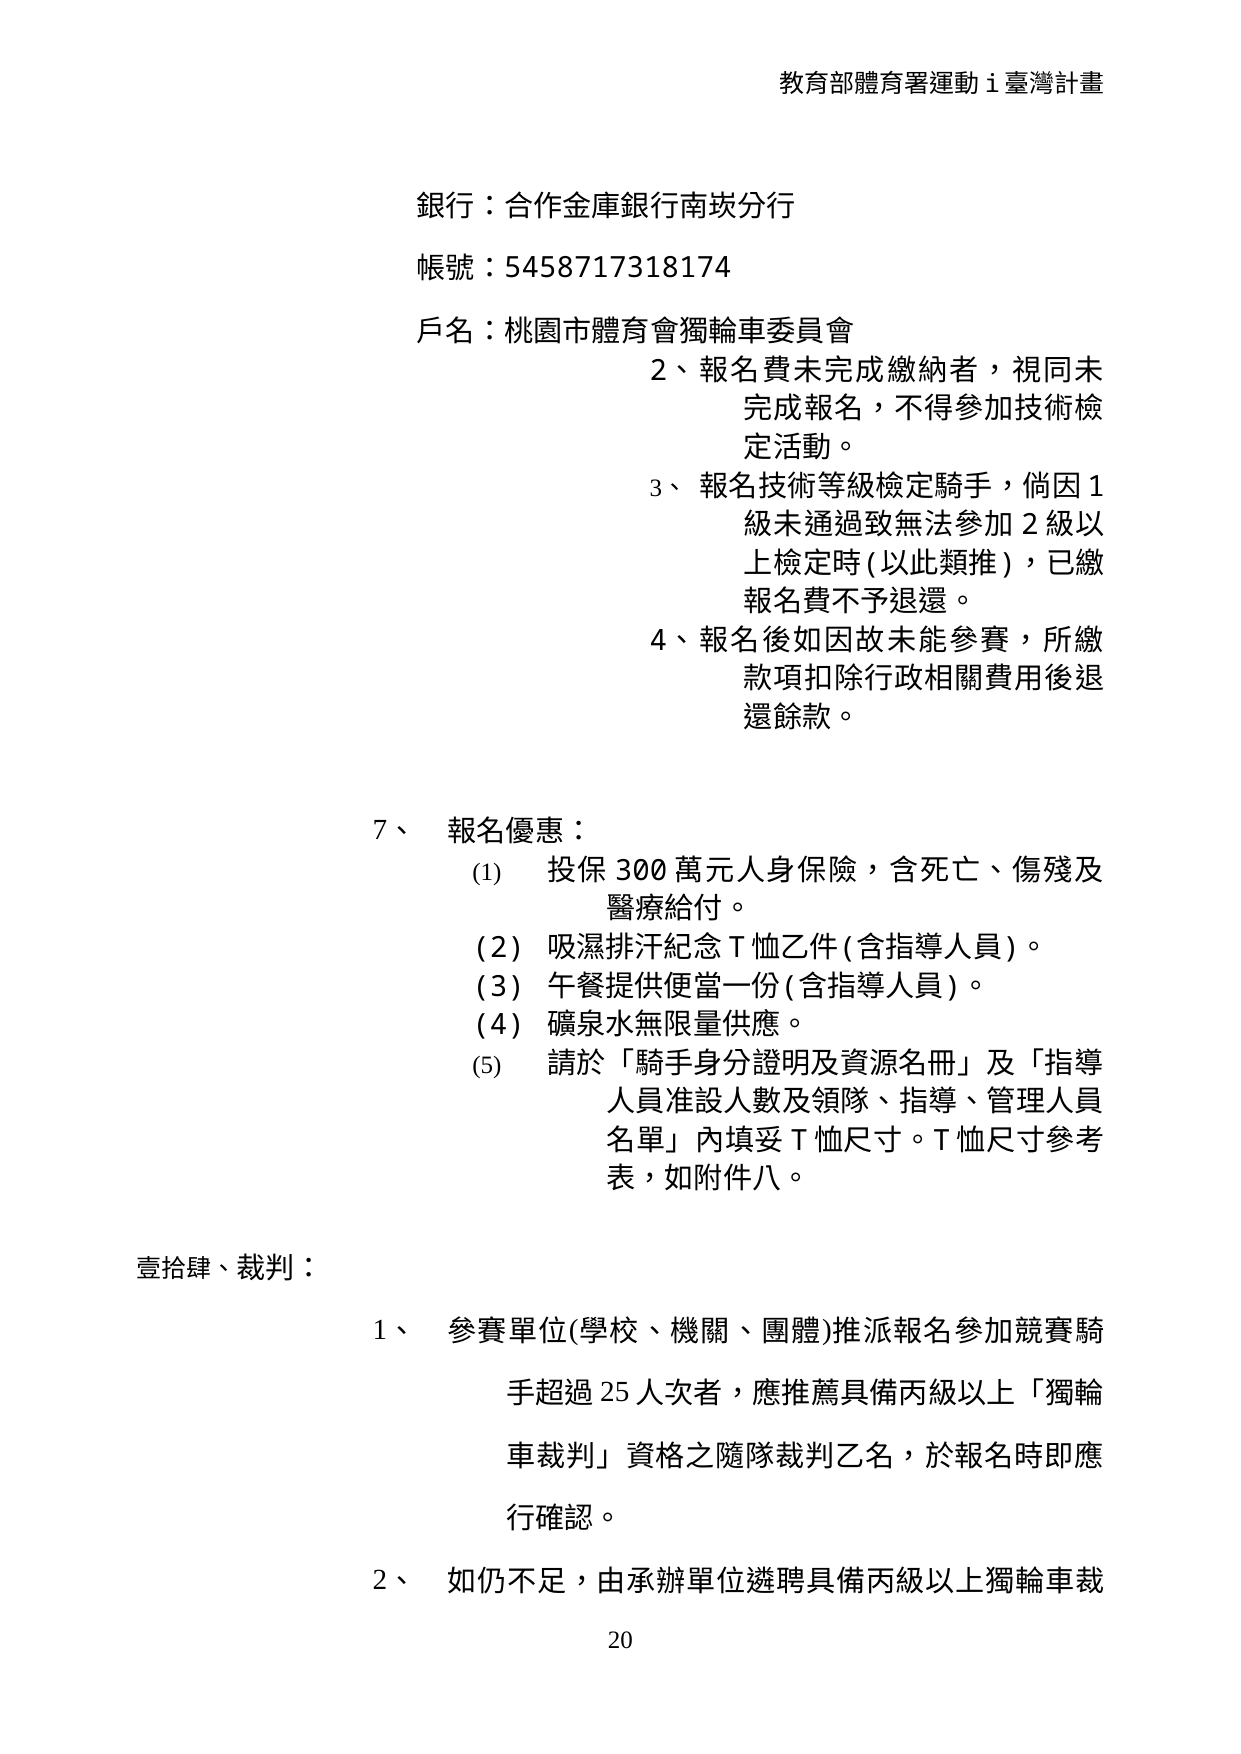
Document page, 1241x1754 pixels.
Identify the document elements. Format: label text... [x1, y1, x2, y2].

list 如仍不足，由承辦單位遴聘具備丙級以上獨輪車裁 [372, 1537, 1104, 1599]
list 參賽單位(學校、機關、團體)推派報名參加競賽騎手超過25人次者，應推薦具備丙級以上「獨輪車裁判」資格之隨隊裁判乙名，於報名時即應行確認。 [372, 1287, 1104, 1537]
list 報名優惠： [372, 787, 1112, 849]
list 報名費未完成繳納者，視同未完成報名，不得參加技術檢定活動。 [649, 349, 1104, 465]
list 裁判： [136, 1224, 1104, 1287]
list 請於「騎手身分證明及資源名冊」及「指導人員准設人數及領隊、指導、管理人員名單」內填妥T恤尺寸。T恤尺寸參考表，如附件八。 [472, 1042, 1104, 1196]
text 戶名：桃園市體育會獨輪車委員會 [416, 287, 1104, 349]
list 午餐提供便當一份(含指導人員)。 [472, 965, 1104, 1004]
list 吸濕排汗紀念T恤乙件(含指導人員)。 [472, 927, 1104, 965]
list 投保300萬元人身保險，含死亡、傷殘及醫療給付。 [472, 849, 1104, 927]
text 帳號：5458717318174 [416, 224, 1104, 287]
list 報名後如因故未能參賽，所繳款項扣除行政相關費用後退還餘款。 [649, 619, 1104, 735]
list 報名技術等級檢定騎手，倘因1級未通過致無法參加2級以上檢定時(以此類推)，已繳報名費不予退還。 [649, 465, 1104, 619]
list 礦泉水無限量供應。 [472, 1004, 1104, 1042]
text 銀行：合作金庫銀行南崁分行 [416, 162, 1104, 224]
